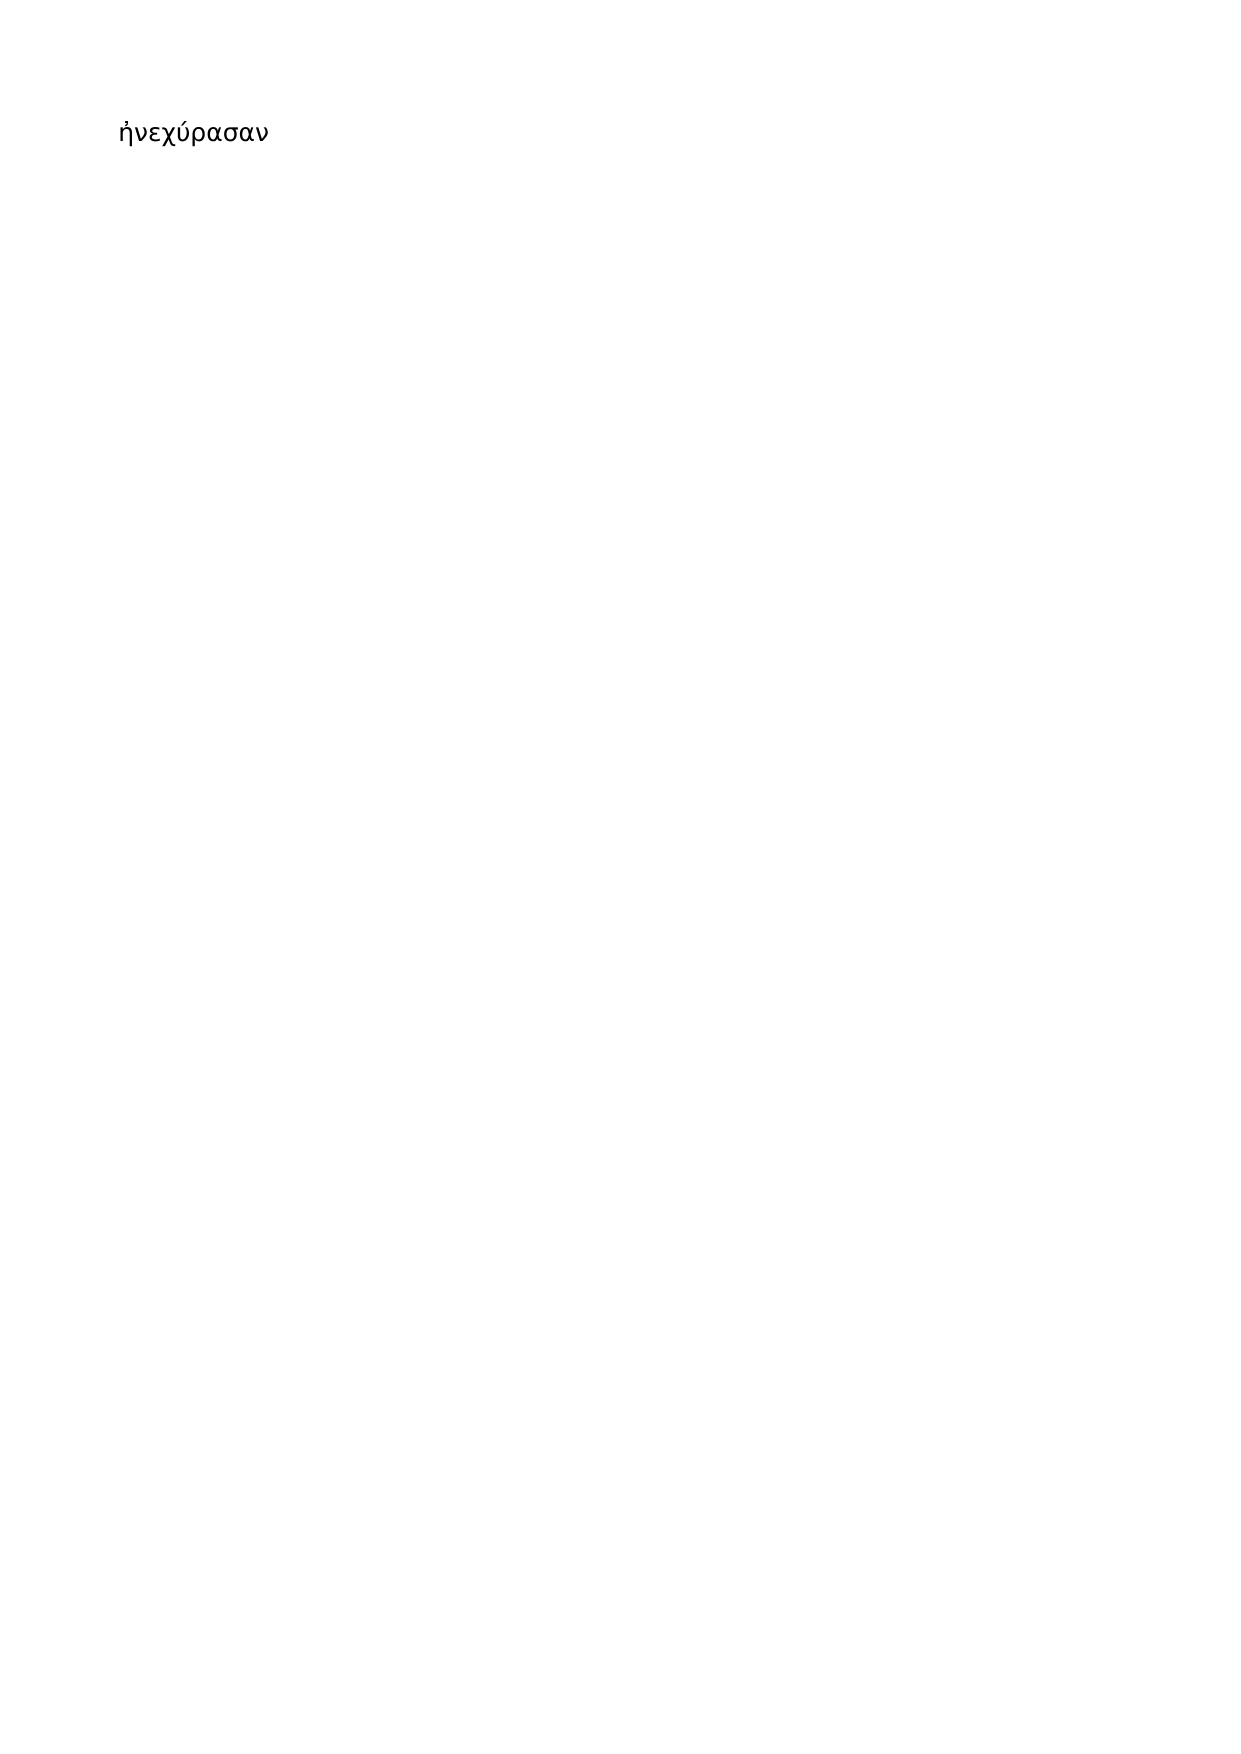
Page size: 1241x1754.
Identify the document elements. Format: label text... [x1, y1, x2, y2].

text ἠνεχύρασαν [118, 118, 1122, 147]
